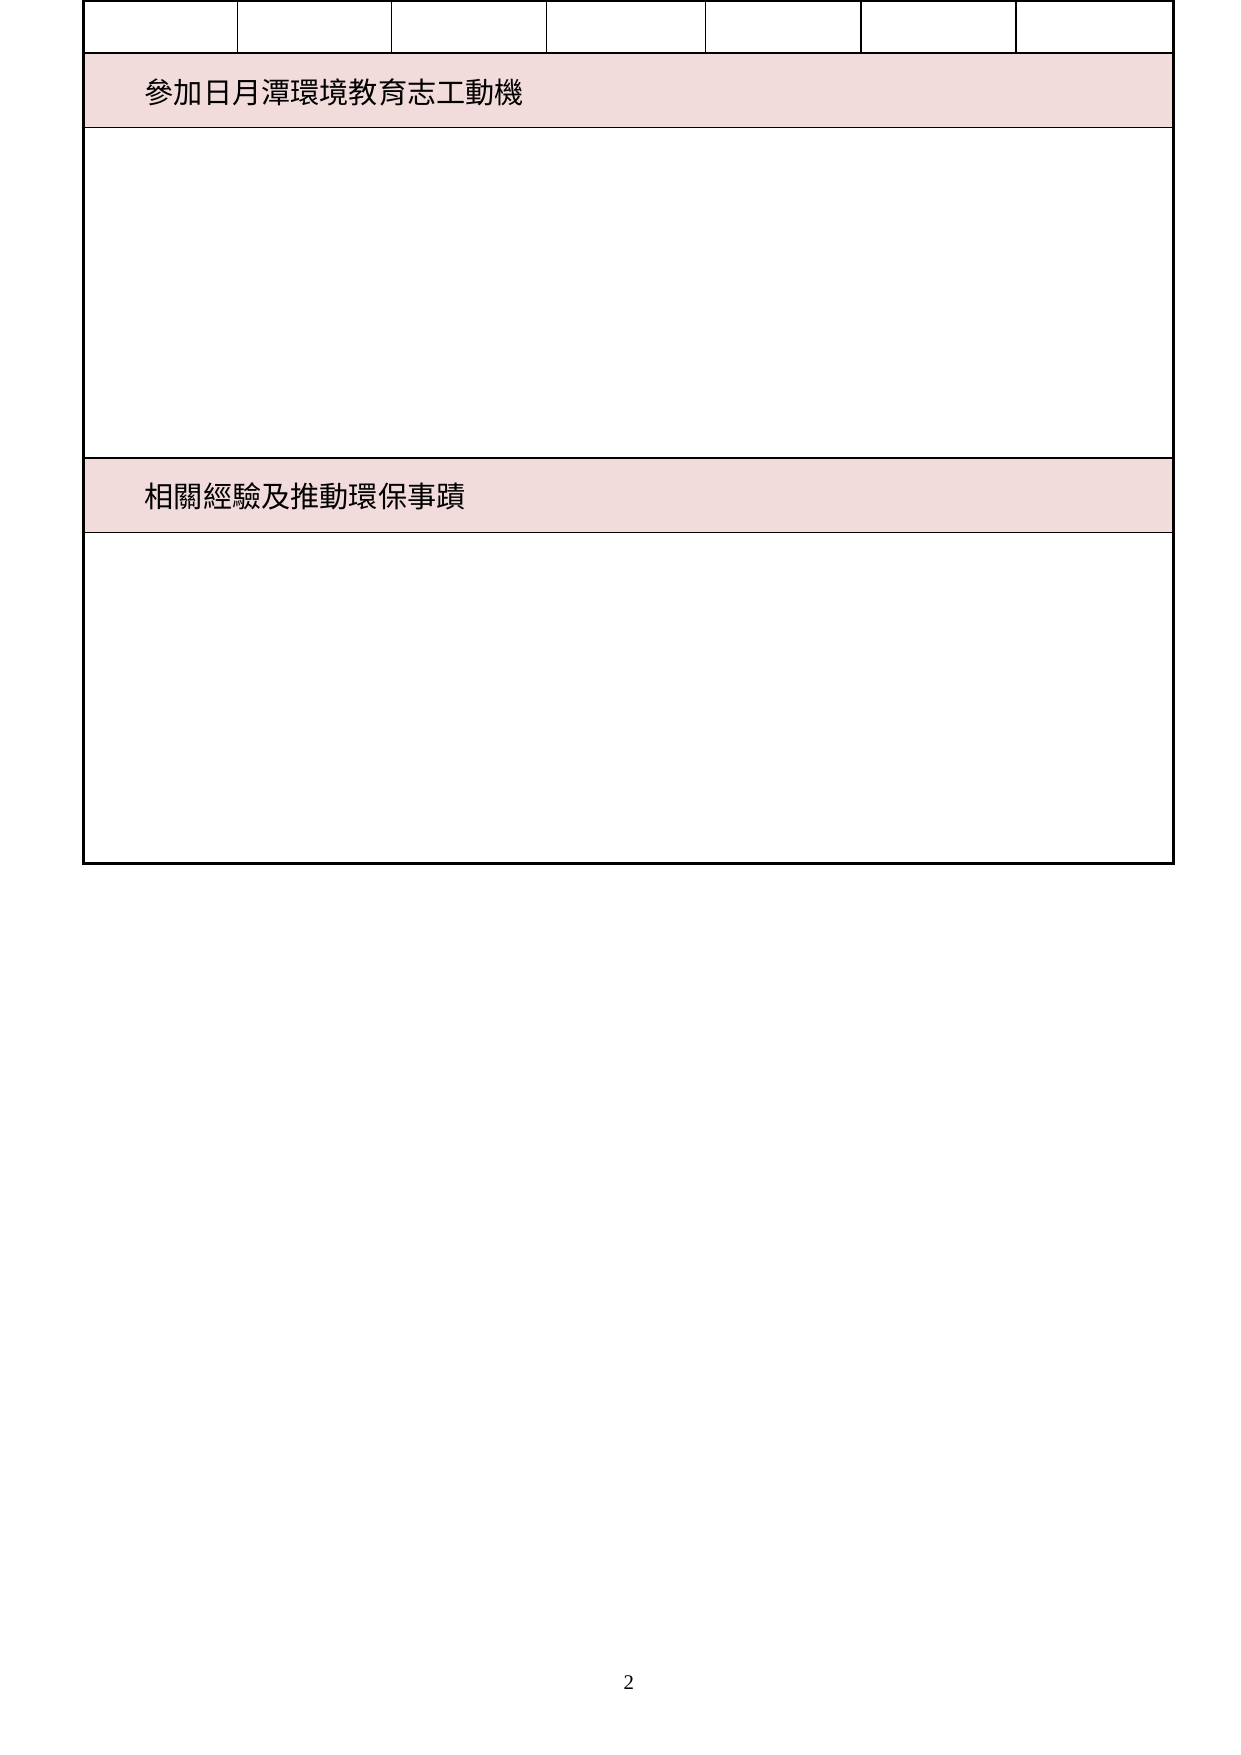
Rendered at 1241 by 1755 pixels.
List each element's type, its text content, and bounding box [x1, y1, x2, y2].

table_cell [85, 2, 237, 52]
table_cell [862, 2, 1015, 52]
table_cell [706, 2, 860, 52]
table_cell [85, 128, 1172, 457]
table_cell [238, 2, 391, 52]
table_cell 相關經驗及推動環保事蹟 [85, 459, 1172, 532]
table_cell 參加日月潭環境教育志工動機 [85, 54, 1172, 127]
table_cell [547, 2, 705, 52]
table_cell [85, 533, 1172, 862]
table_cell [392, 2, 546, 52]
table_cell [1017, 2, 1172, 52]
